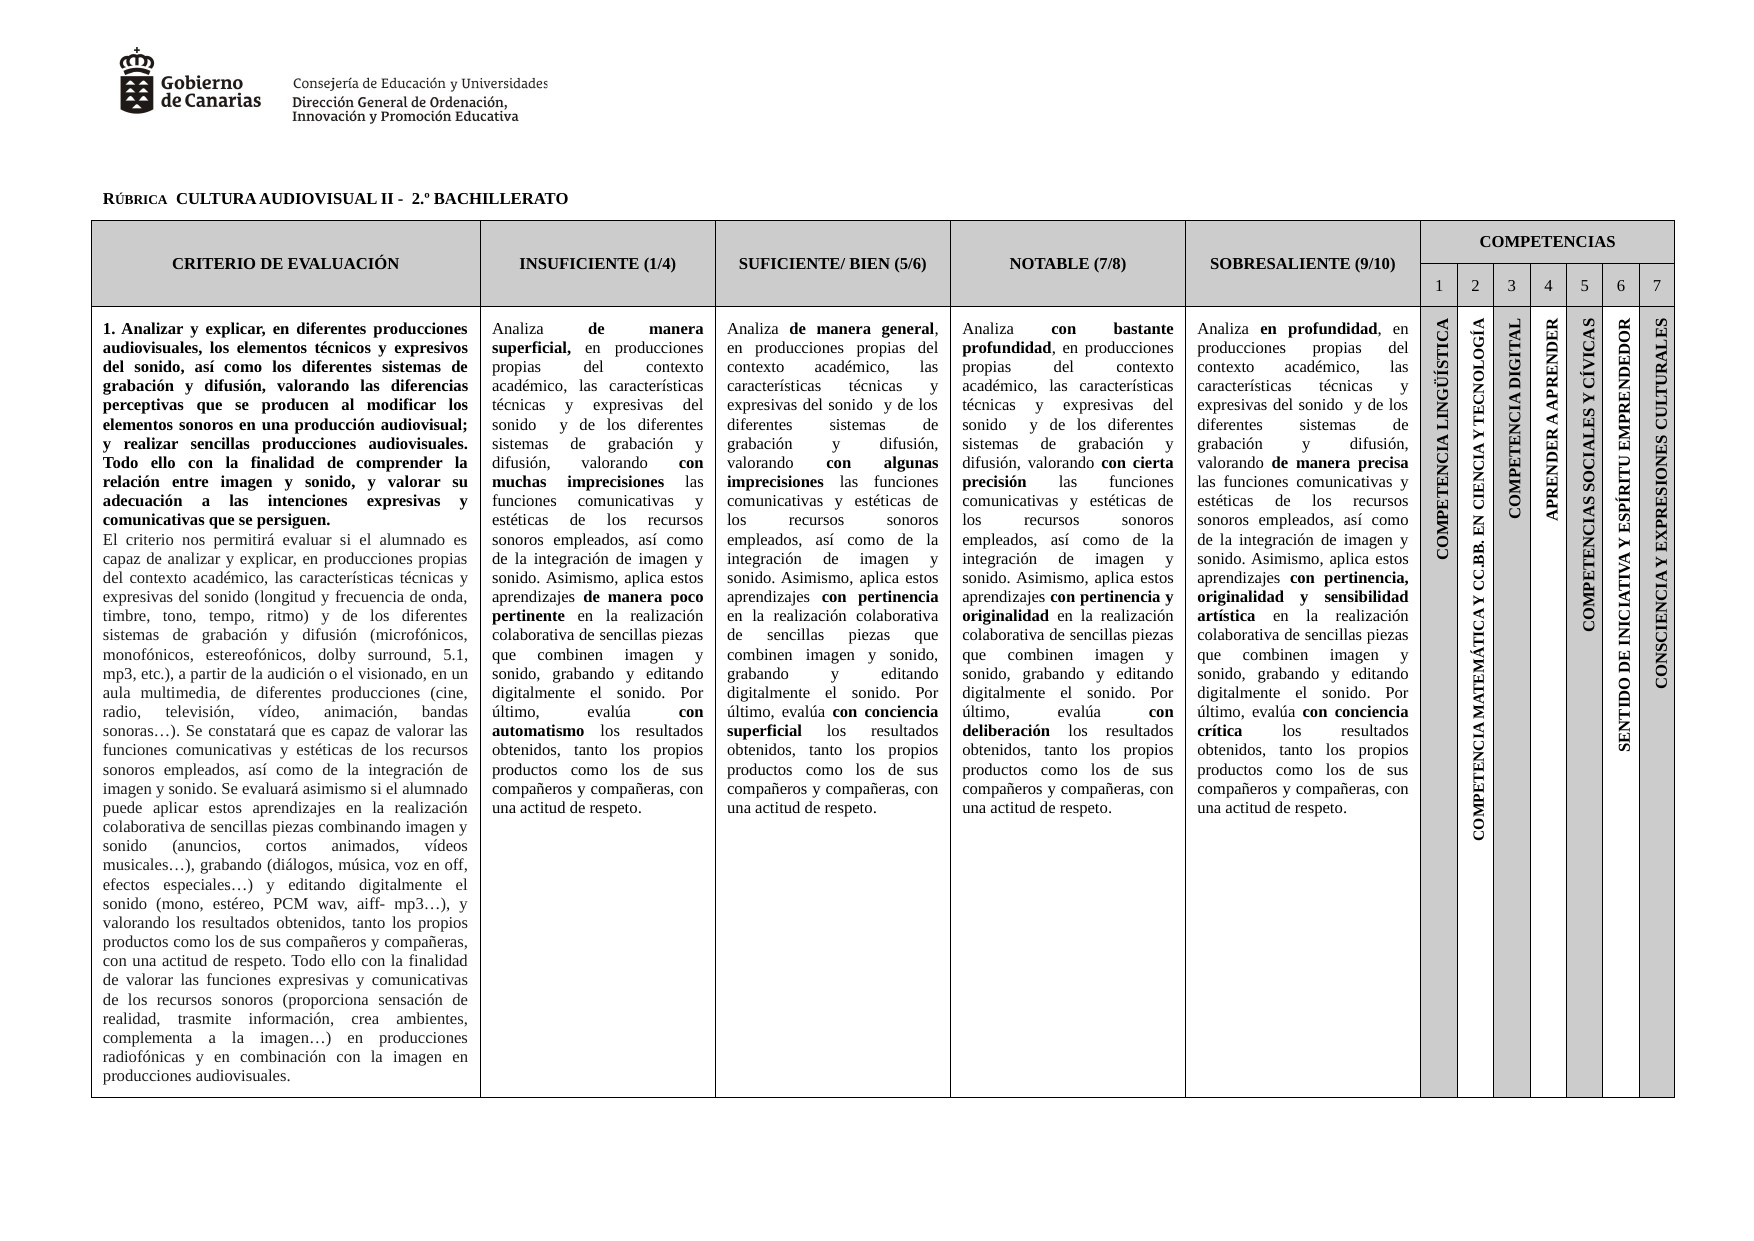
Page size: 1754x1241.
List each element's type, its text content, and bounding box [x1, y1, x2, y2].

table_cell COMPETENCIA LINGÜÍSTICA [1421, 307, 1457, 1097]
table_cell 6 [1603, 264, 1639, 306]
table_cell 4 [1531, 264, 1566, 306]
table_cell COMPETENCIA DIGITAL [1494, 307, 1530, 1097]
table_cell Analiza de manera general, en producciones propias del contexto académico, las características técnicas y expresivas del sonido y de los diferentes sistemas de grabación y difusión, valorando con algunas imprecisiones las funciones comunicativas y estéticas de los recursos sonoros empleados, así como de la integración de imagen y sonido. Asimismo, aplica estos aprendizajes con pertinencia en la realización colaborativa de sencillas piezas que combinen imagen y sonido, grabando y editando digitalmente el sonido. Por último, evalúa con conciencia superficial los resultados obtenidos, tanto los propios productos como los de sus compañeros y compañeras, con una actitud de respeto. [716, 307, 950, 1097]
table_cell 5 [1567, 264, 1602, 306]
table_cell SENTIDO DE INICIATIVA Y ESPÍRITU EMPRENDEDOR [1603, 307, 1639, 1097]
table_cell COMPETENCIAS SOCIALES Y CÍVICAS [1567, 307, 1602, 1097]
table_cell APRENDER A APRENDER [1531, 307, 1566, 1097]
table_cell 2 [1458, 264, 1493, 306]
table_cell COMPETENCIA MATEMÁTICA Y CC.BB. EN CIENCIA Y TECNOLOGÍA [1458, 307, 1493, 1097]
table_cell SOBRESALIENTE (9/10) [1186, 221, 1420, 306]
table_cell NOTABLE (7/8) [951, 221, 1185, 306]
picture [119, 47, 548, 124]
table_cell Analiza con bastante profundidad, en producciones propias del contexto académico, las características técnicas y expresivas del sonido y de los diferentes sistemas de grabación y difusión, valorando con cierta precisión las funciones comunicativas y estéticas de los recursos sonoros empleados, así como de la integración de imagen y sonido. Asimismo, aplica estos aprendizajes con pertinencia y originalidad en la realización colaborativa de sencillas piezas que combinen imagen y sonido, grabando y editando digitalmente el sonido. Por último, evalúa con deliberación los resultados obtenidos, tanto los propios productos como los de sus compañeros y compañeras, con una actitud de respeto. [951, 307, 1185, 1097]
table_cell INSUFICIENTE (1/4) [481, 221, 715, 306]
table_cell SUFICIENTE/ BIEN (5/6) [716, 221, 950, 306]
table_cell 7 [1640, 264, 1674, 306]
table_cell 3 [1494, 264, 1530, 306]
table_cell Analiza de manera superficial, en producciones propias del contexto académico, las características técnicas y expresivas del sonido y de los diferentes sistemas de grabación y difusión, valorando con muchas imprecisiones las funciones comunicativas y estéticas de los recursos sonoros empleados, así como de la integración de imagen y sonido. Asimismo, aplica estos aprendizajes de manera poco pertinente en la realización colaborativa de sencillas piezas que combinen imagen y sonido, grabando y editando digitalmente el sonido. Por último, evalúa con automatismo los resultados obtenidos, tanto los propios productos como los de sus compañeros y compañeras, con una actitud de respeto. [481, 307, 715, 1097]
table_cell CRITERIO DE EVALUACIÓN [92, 221, 480, 306]
table_cell COMPETENCIAS [1421, 221, 1674, 263]
table_cell 1 [1421, 264, 1457, 306]
table_cell 1. Analizar y explicar, en diferentes producciones audiovisuales, los elementos técnicos y expresivos del sonido, así como los diferentes sistemas de grabación y difusión, valorando las diferencias perceptivas que se producen al modificar los elementos sonoros en una producción audiovisual; y realizar sencillas producciones audiovisuales. Todo ello con la finalidad de comprender la relación entre imagen y sonido, y valorar su adecuación a las intenciones expresivas y comunicativas que se persiguen. El criterio nos permitirá evaluar si el alumnado es capaz de analizar y explicar, en producciones propias del contexto académico, las características técnicas y expresivas del sonido (longitud y frecuencia de onda, timbre, tono, tempo, ritmo) y de los diferentes sistemas de grabación y difusión (microfónicos, monofónicos, estereofónicos, dolby surround, 5.1, mp3, etc.), a partir de la audición o el visionado, en un aula multimedia, de diferentes producciones (cine, radio, televisión, vídeo, animación, bandas sonoras…). Se constatará que es capaz de valorar las funciones comunicativas y estéticas de los recursos sonoros empleados, así como de la integración de imagen y sonido. Se evaluará asimismo si el alumnado puede aplicar estos aprendizajes en la realización colaborativa de sencillas piezas combinando imagen y sonido (anuncios, cortos animados, vídeos musicales…), grabando (diálogos, música, voz en off, efectos especiales…) y editando digitalmente el sonido (mono, estéreo, PCM wav, aiff- mp3…), y valorando los resultados obtenidos, tanto los propios productos como los de sus compañeros y compañeras, con una actitud de respeto. Todo ello con la finalidad de valorar las funciones expresivas y comunicativas de los recursos sonoros (proporciona sensación de realidad, trasmite información, crea ambientes, complementa a la imagen…) en producciones radiofónicas y en combinación con la imagen en producciones audiovisuales. [92, 307, 480, 1097]
table_header Rúbrica CULTURA AUDIOVISUAL II - 2.º BACHILLERATO [91, 177, 1674, 220]
table_cell Analiza en profundidad, en producciones propias del contexto académico, las características técnicas y expresivas del sonido y de los diferentes sistemas de grabación y difusión, valorando de manera precisa las funciones comunicativas y estéticas de los recursos sonoros empleados, así como de la integración de imagen y sonido. Asimismo, aplica estos aprendizajes con pertinencia, originalidad y sensibilidad artística en la realización colaborativa de sencillas piezas que combinen imagen y sonido, grabando y editando digitalmente el sonido. Por último, evalúa con conciencia crítica los resultados obtenidos, tanto los propios productos como los de sus compañeros y compañeras, con una actitud de respeto. [1186, 307, 1420, 1097]
table_cell CONSCIENCIA Y EXPRESIONES CULTURALES [1640, 307, 1674, 1097]
